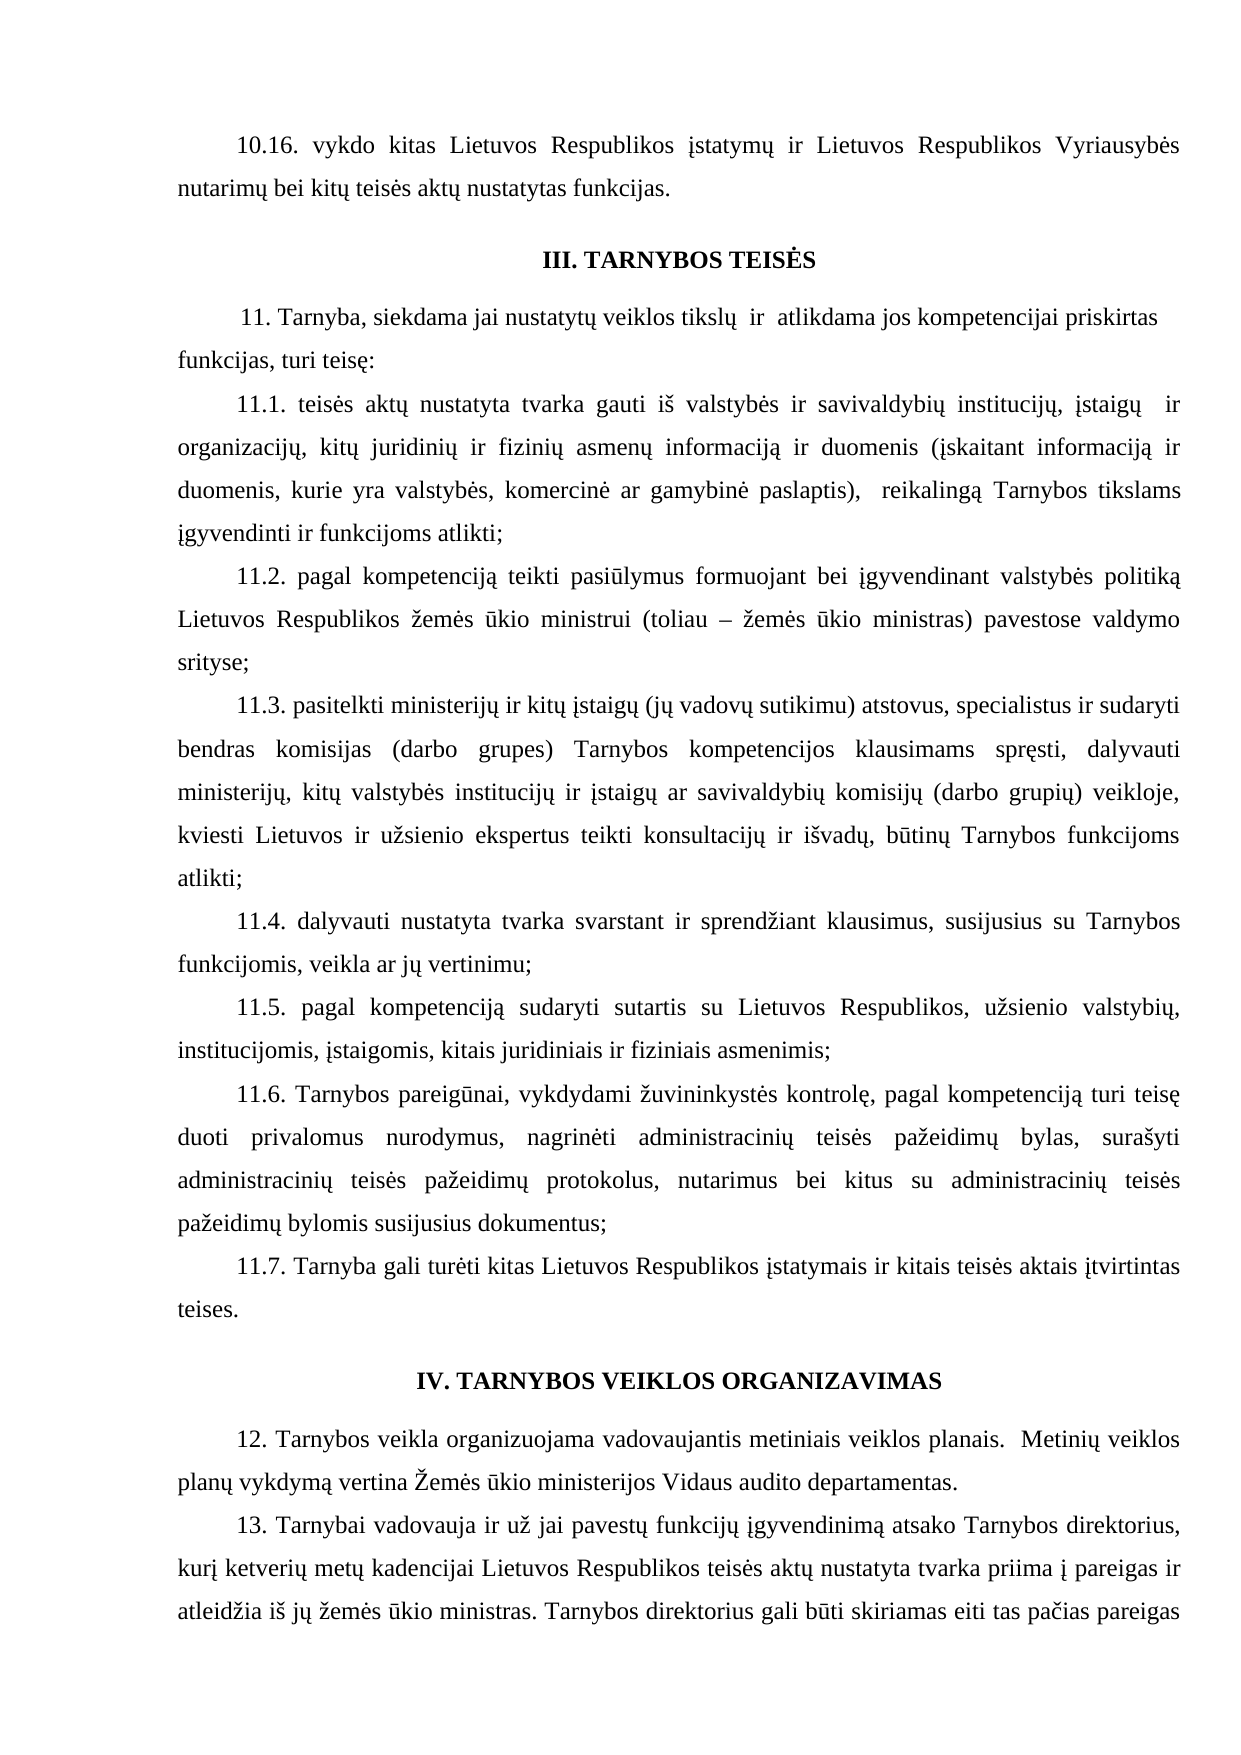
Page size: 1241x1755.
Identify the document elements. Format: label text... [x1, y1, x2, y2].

text 11. Tarnyba, siekdama jai nustatytų veiklos tikslų ir atlikdama jos kompetencijai priskirtas funkcijas, turi teisę: [177, 302, 1181, 374]
text 13. Tarnybai vadovauja ir už jai pavestų funkcijų įgyvendinimą atsako Tarnybos direktorius, kurį ketverių metų kadencijai Lietuvos Respublikos teisės aktų nustatyta tvarka priima į pareigas ir atleidžia iš jų žemės ūkio ministras. Tarnybos direktorius gali būti skiriamas eiti tas pačias pareigas [177, 1510, 1181, 1625]
text III. TARNYBOS TEISĖS [177, 245, 1181, 274]
text 11.3. pasitelkti ministerijų ir kitų įstaigų (jų vadovų sutikimu) atstovus, specialistus ir sudaryti bendras komisijas (darbo grupes) Tarnybos kompetencijos klausimams spręsti, dalyvauti ministerijų, kitų valstybės institucijų ir įstaigų ar savivaldybių komisijų (darbo grupių) veikloje, kviesti Lietuvos ir užsienio ekspertus teikti konsultacijų ir išvadų, būtinų Tarnybos funkcijoms atlikti; [177, 691, 1181, 892]
text 11.2. pagal kompetenciją teikti pasiūlymus formuojant bei įgyvendinant valstybės politiką Lietuvos Respublikos žemės ūkio ministrui (toliau – žemės ūkio ministras) pavestose valdymo srityse; [177, 561, 1181, 676]
text 11.4. dalyvauti nustatyta tvarka svarstant ir sprendžiant klausimus, susijusius su Tarnybos funkcijomis, veikla ar jų vertinimu; [177, 906, 1181, 978]
text 12. Tarnybos veikla organizuojama vadovaujantis metiniais veiklos planais. Metinių veiklos planų vykdymą vertina Žemės ūkio ministerijos Vidaus audito departamentas. [177, 1424, 1181, 1496]
text 11.6. Tarnybos pareigūnai, vykdydami žuvininkystės kontrolę, pagal kompetenciją turi teisę duoti privalomus nurodymus, nagrinėti administracinių teisės pažeidimų bylas, surašyti administracinių teisės pažeidimų protokolus, nutarimus bei kitus su administracinių teisės pažeidimų bylomis susijusius dokumentus; [177, 1079, 1181, 1237]
text 11.7. Tarnyba gali turėti kitas Lietuvos Respublikos įstatymais ir kitais teisės aktais įtvirtintas teises. [177, 1251, 1181, 1323]
text IV. TARNYBOS VEIKLOS ORGANIZAVIMAS [177, 1366, 1181, 1395]
text 11.5. pagal kompetenciją sudaryti sutartis su Lietuvos Respublikos, užsienio valstybių, institucijomis, įstaigomis, kitais juridiniais ir fiziniais asmenimis; [177, 992, 1181, 1064]
text 11.1. teisės aktų nustatyta tvarka gauti iš valstybės ir savivaldybių institucijų, įstaigų ir organizacijų, kitų juridinių ir fizinių asmenų informaciją ir duomenis (įskaitant informaciją ir duomenis, kurie yra valstybės, komercinė ar gamybinė paslaptis), reikalingą Tarnybos tikslams įgyvendinti ir funkcijoms atlikti; [177, 389, 1181, 547]
text 10.16. vykdo kitas Lietuvos Respublikos įstatymų ir Lietuvos Respublikos Vyriausybės nutarimų bei kitų teisės aktų nustatytas funkcijas. [177, 130, 1181, 202]
